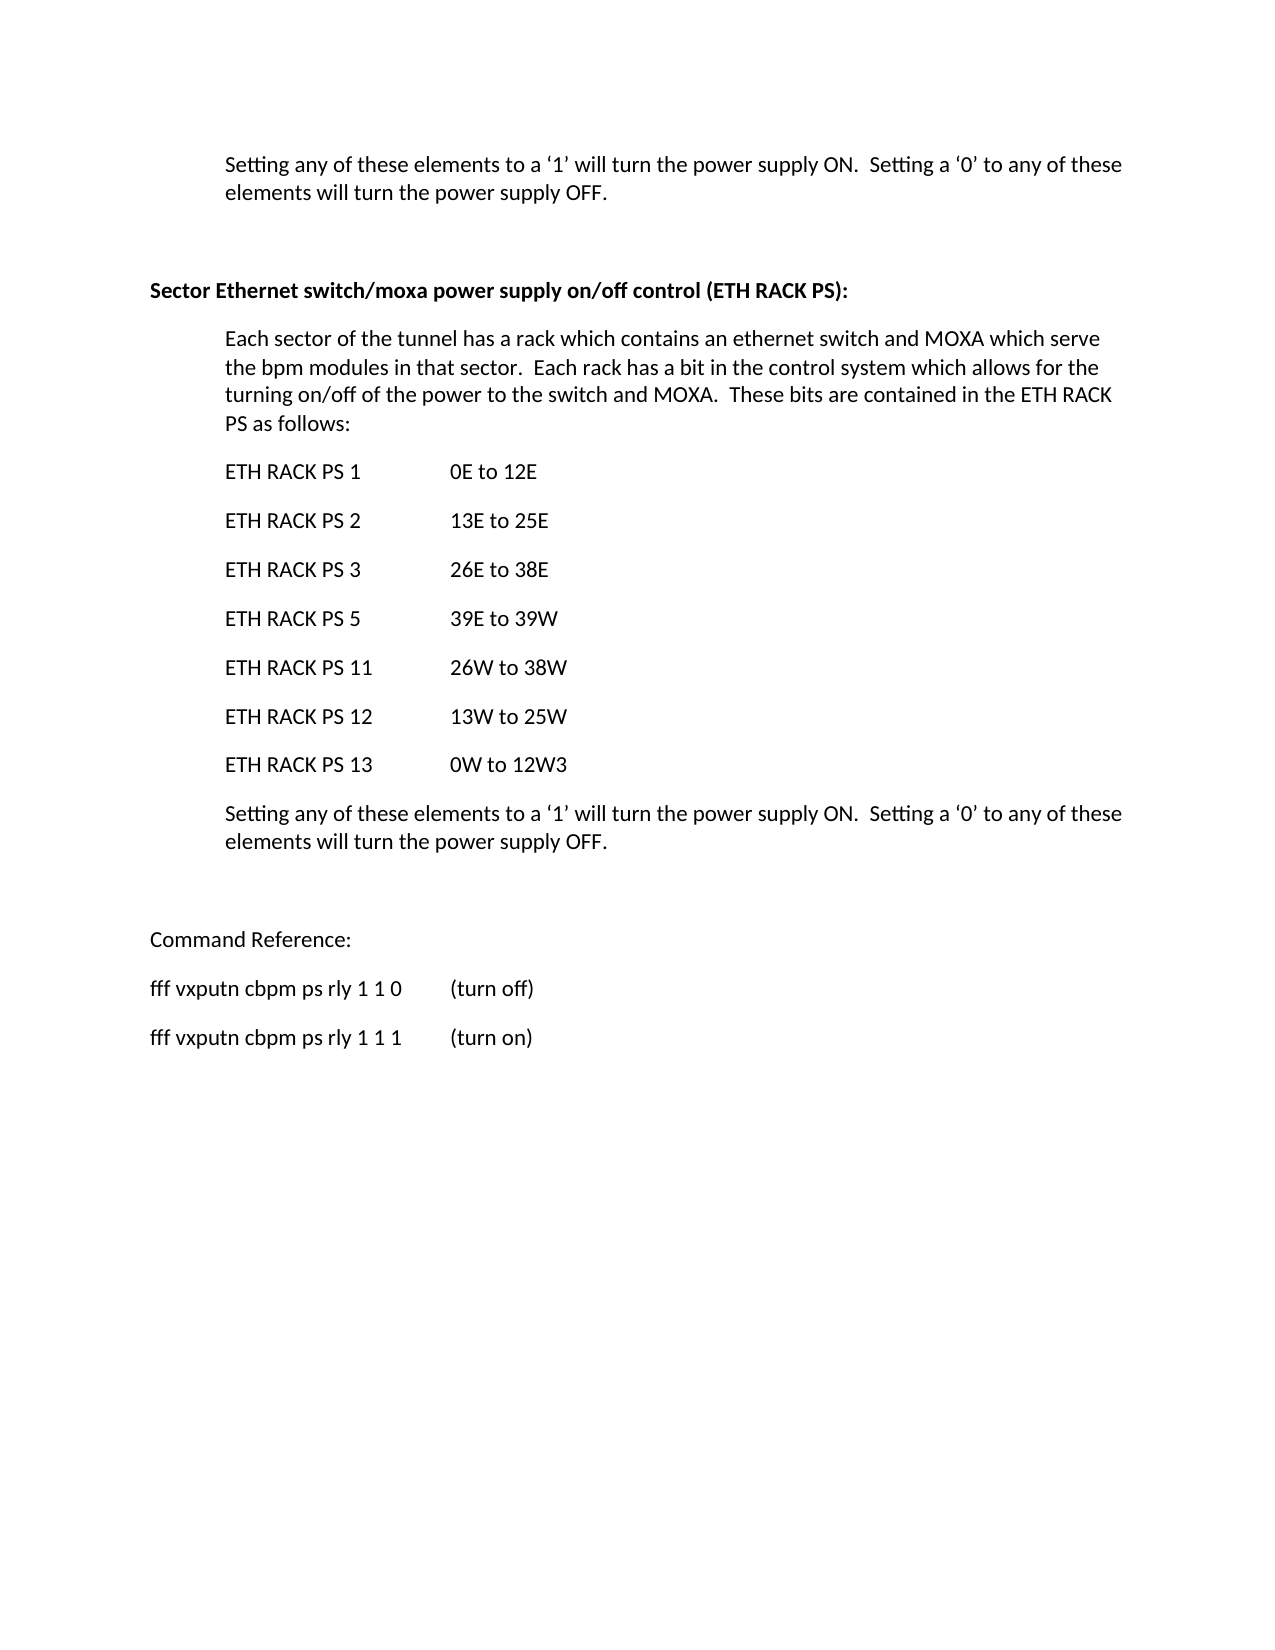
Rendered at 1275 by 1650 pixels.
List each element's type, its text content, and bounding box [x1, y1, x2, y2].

text ETH RACK PS 5 39E to 39W [225, 604, 1125, 632]
text ETH RACK PS 11 26W to 38W [225, 653, 1125, 681]
text ETH RACK PS 12 13W to 25W [225, 702, 1125, 730]
text Setting any of these elements to a ‘1’ will turn the power supply ON. Setting a ‘0’ to any of these elements will turn the power supply OFF. [225, 150, 1125, 206]
text ETH RACK PS 1 0E to 12E [225, 457, 1125, 486]
text Each sector of the tunnel has a rack which contains an ethernet switch and MOXA which serve the bpm modules in that sector. Each rack has a bit in the control system which allows for the turning on/off of the power to the switch and MOXA. These bits are contained in the ETH RACK PS as follows: [225, 324, 1125, 437]
text Setting any of these elements to a ‘1’ will turn the power supply ON. Setting a ‘0’ to any of these elements will turn the power supply OFF. [225, 799, 1125, 856]
text ETH RACK PS 3 26E to 38E [225, 555, 1125, 583]
text ETH RACK PS 13 0W to 12W3 [225, 751, 1125, 779]
text Command Reference: [150, 925, 1125, 953]
text Sector Ethernet switch/moxa power supply on/off control (ETH RACK PS): [150, 276, 1125, 304]
text ETH RACK PS 2 13E to 25E [225, 506, 1125, 534]
text fff vxputn cbpm ps rly 1 1 0 (turn off) [150, 974, 1125, 1002]
text fff vxputn cbpm ps rly 1 1 1 (turn on) [150, 1023, 1125, 1051]
